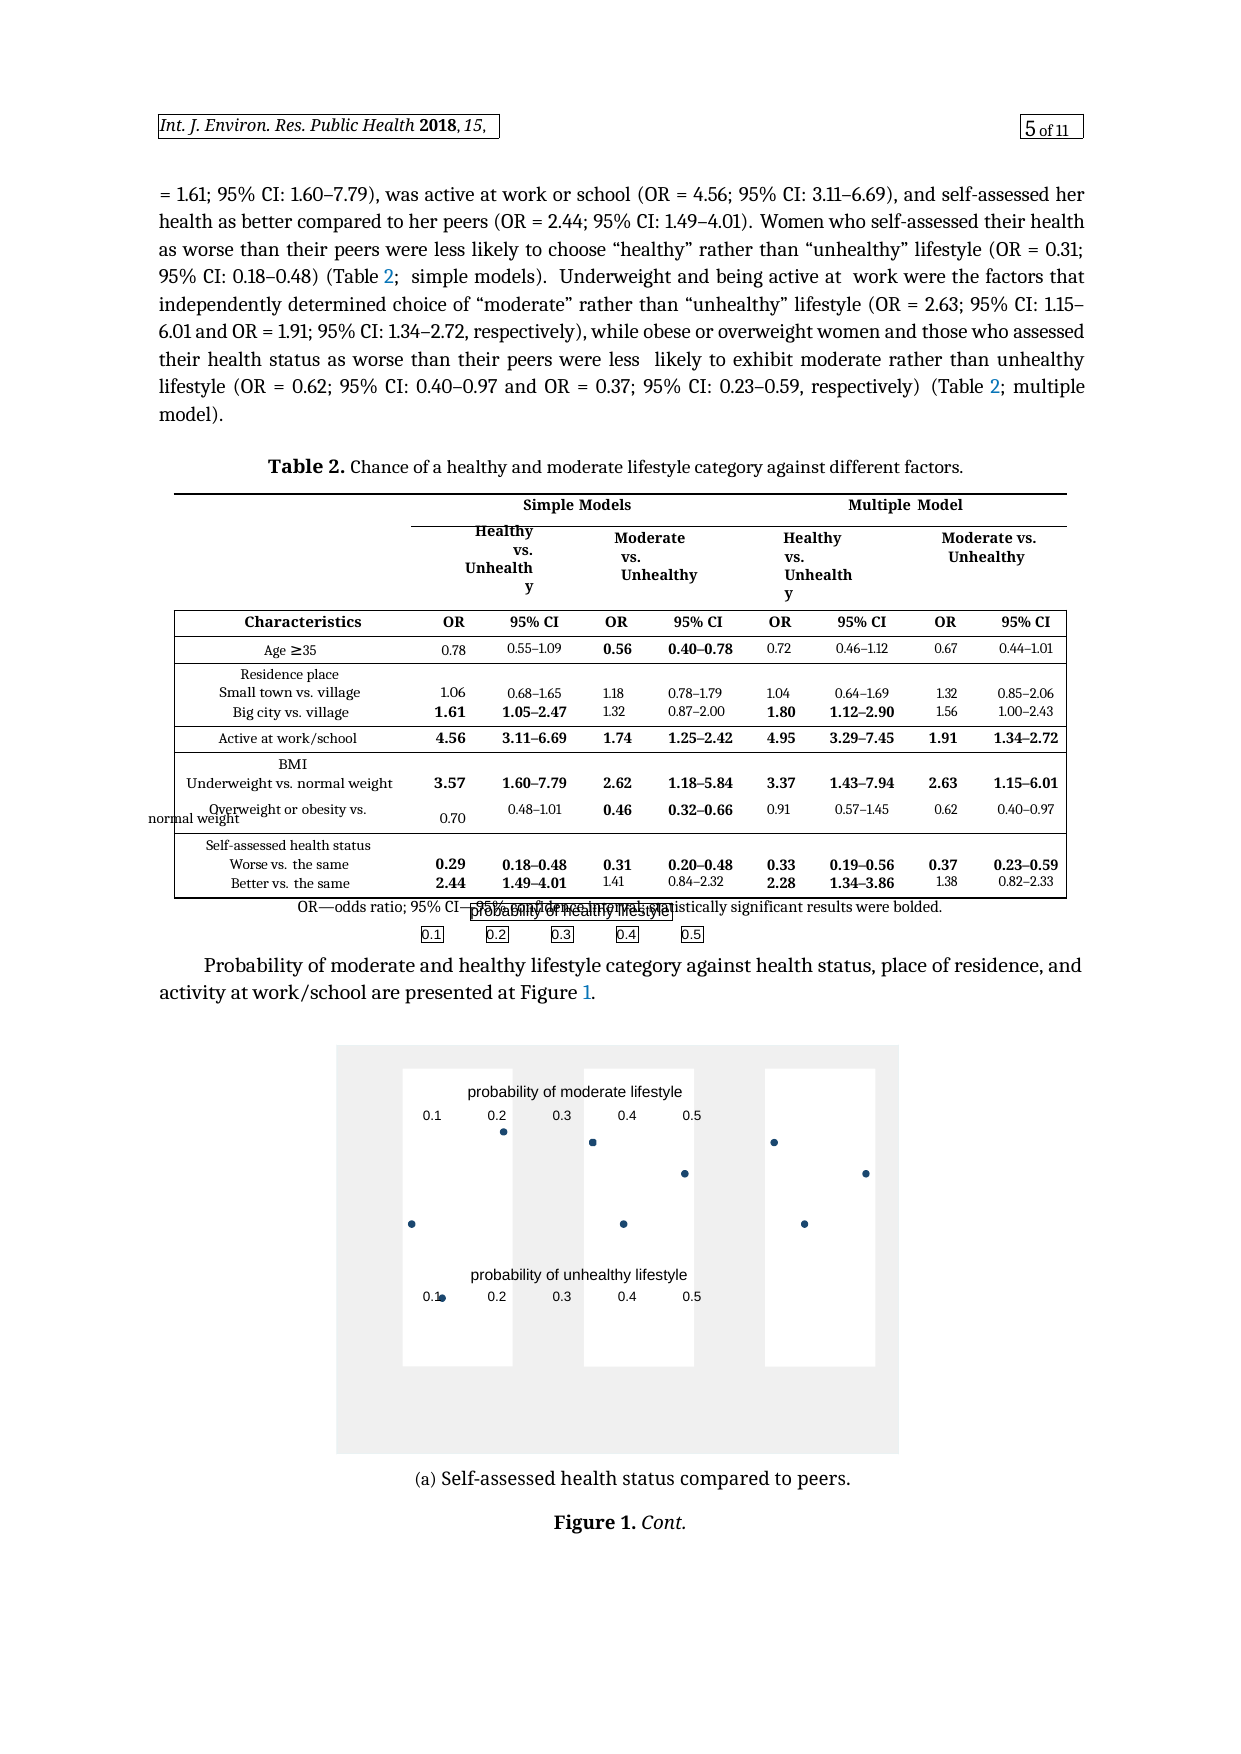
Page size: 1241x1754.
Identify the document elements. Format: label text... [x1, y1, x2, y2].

table_cell Overweight or obesity vs. 0.70 [175, 797, 485, 833]
table_header 95% CI [649, 611, 747, 636]
table_cell 1.12–2.90 [813, 703, 911, 726]
table_cell 0.44–1.01 [976, 637, 1066, 662]
table_cell 2.28 [748, 874, 813, 897]
table_cell 0.48–1.01 [485, 797, 584, 833]
table_cell 0.37 [911, 834, 976, 873]
table_header Characteristics OR [175, 611, 485, 636]
text Figure 1. Cont. [280, 1509, 960, 1535]
table_cell BMI Underweight vs. normal weight 3.57 [175, 753, 485, 797]
table_cell 3.29–7.45 [813, 727, 911, 752]
table_cell 0.57–1.45 [813, 797, 911, 833]
text OR—odds ratio; 95% CI—95% confidence interval; statistically significant results were bolded. [280, 899, 960, 917]
table_cell 0.62 [911, 797, 976, 833]
table_header 95% CI [485, 611, 584, 636]
table_cell 1.04 [748, 664, 813, 703]
table_cell 0.40–0.78 [649, 637, 747, 662]
table_cell 2.62 [584, 753, 649, 797]
text 0.5 [682, 927, 703, 942]
table_cell 1.74 [584, 727, 649, 752]
table_cell 0.33 [748, 834, 813, 873]
table_cell 1.32 [911, 664, 976, 703]
text 0.3 [552, 927, 573, 942]
table_cell 3.11–6.69 [485, 727, 584, 752]
table_header 95% CI [813, 611, 911, 636]
table_cell Residence place Small town vs. village 1.06 [175, 664, 485, 703]
table_cell 0.31 [584, 834, 649, 873]
table_cell 0.19–0.56 [813, 834, 911, 873]
text Healthy vs. Unhealthy [783, 529, 860, 603]
text normal weight [148, 811, 174, 827]
table_cell 0.78–1.79 [649, 664, 747, 703]
table_cell 1.49–4.01 [485, 874, 584, 897]
table_cell 0.84–2.32 [649, 874, 747, 897]
table_cell 0.46 [584, 797, 649, 833]
table_cell 0.20–0.48 [649, 834, 747, 873]
table_cell 1.43–7.94 [813, 753, 911, 797]
table_cell 0.67 [911, 637, 976, 662]
text Moderate vs. Unhealthy [614, 529, 702, 584]
text 0.1 [422, 927, 443, 942]
text = 1.61; 95% CI: 1.60–7.79), was active at work or school (OR = 4.56; 95% CI: 3.11–6.69), and self-assessed her health as better compared to her peers (OR = 2.44; 95% CI: 1.49–4.01). Women who self-assessed their health as worse than their peers were less likely to choose “healthy” rather than “unhealthy” lifestyle (OR = 0.31; 95% CI: 0.18–0.48) (Table 2; simple models). Underweight and being active at work were the factors that independently determined choice of “moderate” rather than “unhealthy” lifestyle (OR = 2.63; 95% CI: 1.15–6.01 and OR = 1.91; 95% CI: 1.34–2.72, respectively), while obese or overweight women and those who assessed their health status as worse than their peers were less likely to exhibit moderate rather than unhealthy lifestyle (OR = 0.62; 95% CI: 0.40–0.97 and OR = 0.37; 95% CI: 0.23–0.59, respectively) (Table 2; multiple model). [158, 182, 1085, 426]
table_cell 3.37 [748, 753, 813, 797]
text Simple Models Multiple Model [523, 489, 1096, 515]
table_cell 0.18–0.48 [485, 834, 584, 873]
text Moderate vs. Unhealthy [941, 529, 1096, 566]
text 0.4 [617, 927, 638, 942]
table_cell Better vs. the same 2.44 [175, 874, 485, 897]
text normal weight [1067, 811, 1096, 827]
table_cell 0.46–1.12 [813, 637, 911, 662]
table_cell Big city vs. village 1.61 [175, 703, 485, 726]
table_cell Active at work/school 4.56 [175, 727, 485, 752]
table_cell 0.32–0.66 [649, 797, 747, 833]
table_cell 0.87–2.00 [649, 703, 747, 726]
table_cell 0.68–1.65 [485, 664, 584, 703]
table_cell 0.64–1.69 [813, 664, 911, 703]
text Healthy vs. Unhealthy [456, 527, 533, 595]
table_cell 1.18 [584, 664, 649, 703]
table_cell 1.91 [911, 727, 976, 752]
table_cell 1.41 [584, 874, 649, 897]
table_cell 2.63 [911, 753, 976, 797]
table_cell 1.05–2.47 [485, 703, 584, 726]
table_cell 0.91 [748, 797, 813, 833]
table_cell 1.32 [584, 703, 649, 726]
table_cell 1.60–7.79 [485, 753, 584, 797]
table_header 95% CI [976, 611, 1066, 636]
table_cell 0.85–2.06 [976, 664, 1066, 703]
table_cell 0.23–0.59 [976, 834, 1066, 873]
table_cell Age ≥35 0.78 [175, 637, 485, 662]
table_cell 1.25–2.42 [649, 727, 747, 752]
text 0.2 [487, 927, 508, 942]
table_cell 1.38 [911, 874, 976, 897]
table_cell 0.72 [748, 637, 813, 662]
table_cell 4.95 [748, 727, 813, 752]
text Probability of moderate and healthy lifestyle category against health status, place of residence, and activity at work/school are presented at Figure 1. [159, 924, 1085, 1005]
table_cell 1.15–6.01 [976, 753, 1066, 797]
table_cell Self-assessed health status Worse vs. the same 0.29 [175, 834, 485, 873]
table_header OR [911, 611, 976, 636]
table_cell 1.80 [748, 703, 813, 726]
text Table 2. Chance of a healthy and moderate lifestyle category against different factors. [268, 453, 1096, 478]
list Self-assessed health status compared to peers. [414, 1465, 1088, 1491]
table_header OR [584, 611, 649, 636]
table_cell 1.34–2.72 [976, 727, 1066, 752]
table_cell 0.82–2.33 [976, 874, 1066, 897]
table_cell 0.56 [584, 637, 649, 662]
table_cell 0.55–1.09 [485, 637, 584, 662]
table_cell 1.34–3.86 [813, 874, 911, 897]
table_cell 0.40–0.97 [976, 797, 1066, 833]
table_cell 1.00–2.43 [976, 703, 1066, 726]
table_cell 1.18–5.84 [649, 753, 747, 797]
table_cell 1.56 [911, 703, 976, 726]
table_header OR [748, 611, 813, 636]
